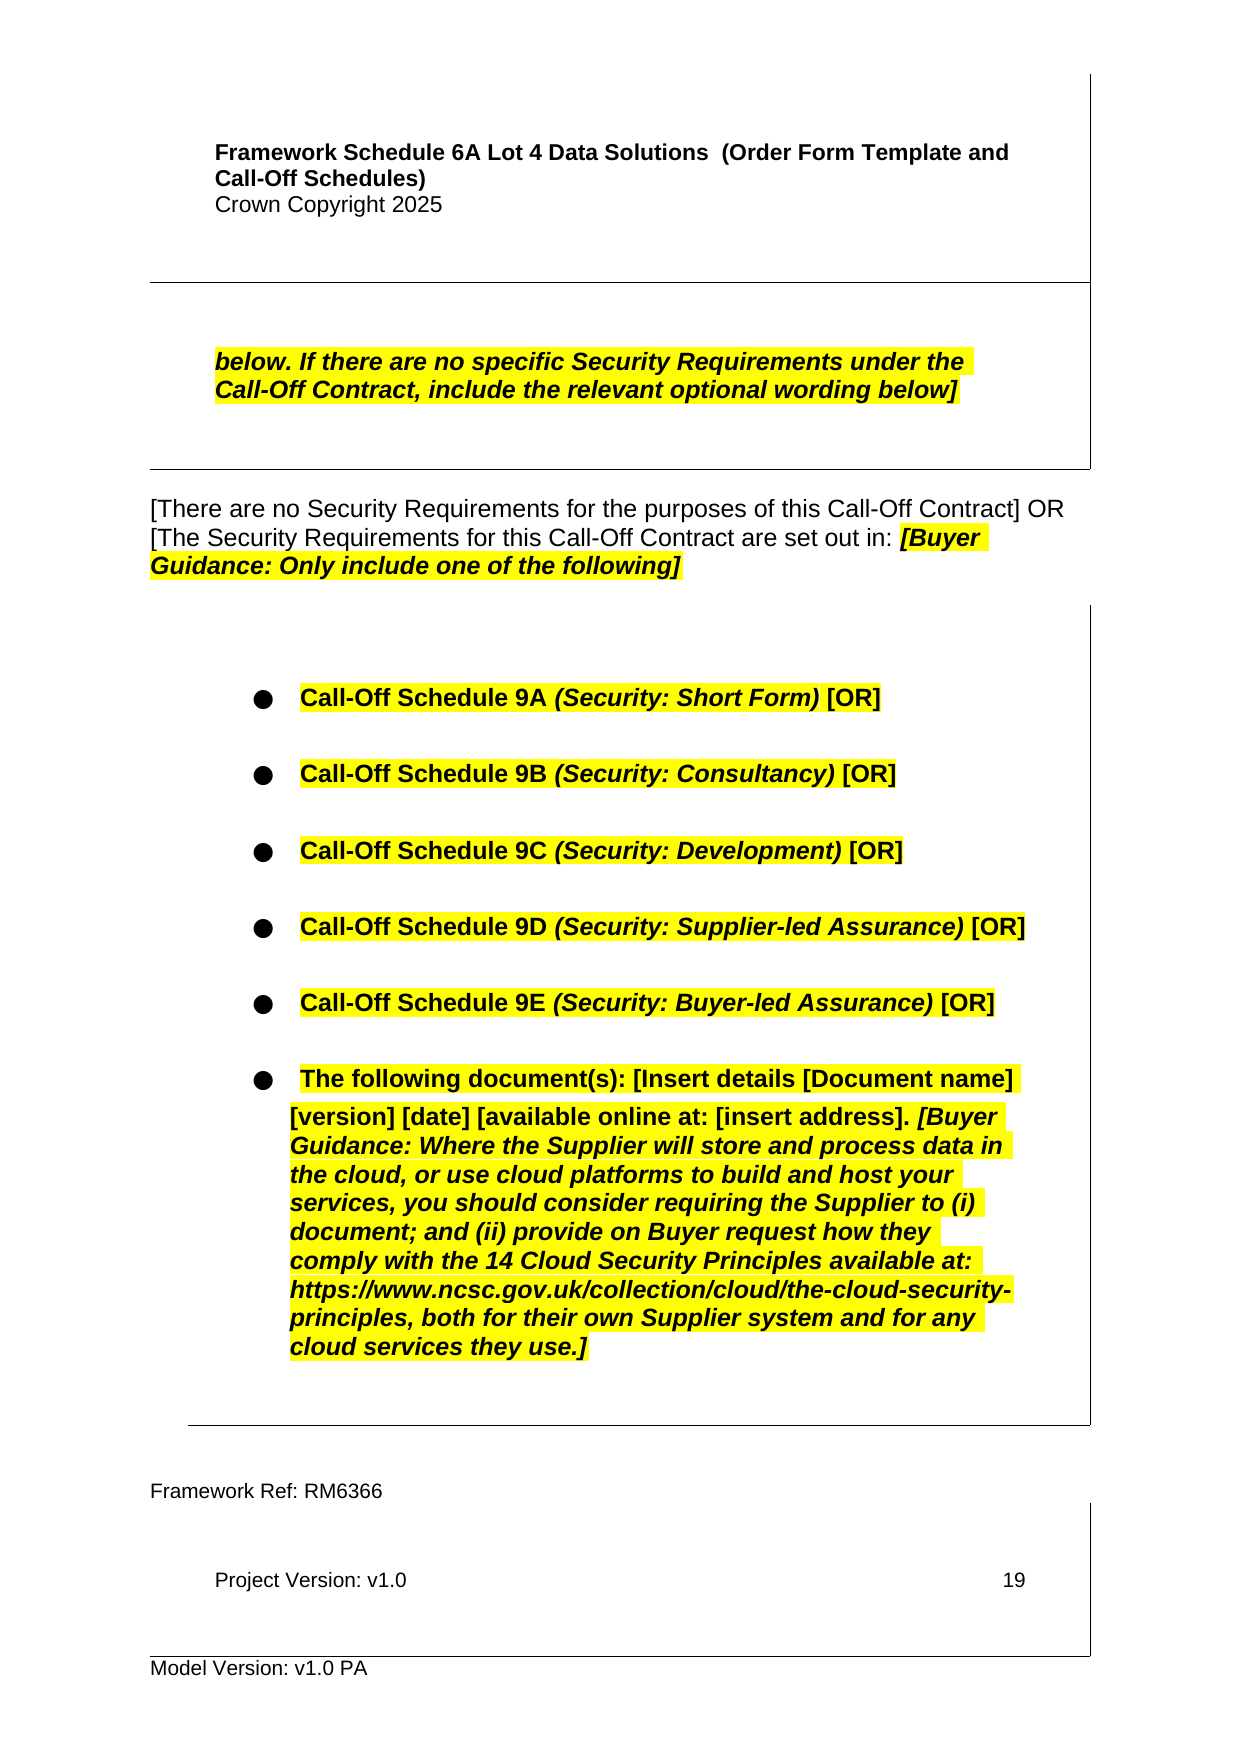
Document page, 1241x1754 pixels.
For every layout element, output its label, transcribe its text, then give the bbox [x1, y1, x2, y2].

list Call-Off Schedule 9E (Security: Buyer-led Assurance) [OR] [187, 910, 1090, 986]
list Call-Off Schedule 9B (Security: Consultancy) [OR] [187, 681, 1090, 757]
text [There are no Security Requirements for the purposes of this Call-Off Contract] OR [The Security Requirements for this Call-Off Contract are set out in: [Buyer Guidance: Only include one of the following] [150, 494, 1090, 580]
list Call-Off Schedule 9D (Security: Supplier-led Assurance) [OR] [187, 834, 1090, 910]
list Call-Off Schedule 9C (Security: Development) [OR] [187, 757, 1090, 834]
list The following document(s): [Insert details [Document name] [version] [date] [available online at: [insert address]. [Buyer Guidance: Where the Supplier will store and process data in the cloud, or use cloud platforms to build and host your services, you should consider requiring the Supplier to (i) document; and (ii) provide on Buyer request how they comply with the 14 Cloud Security Principles available at: https://www.ncsc.gov.uk/collection/cloud/the-cloud-security-principles, both for their own Supplier system and for any cloud services they use.] [187, 986, 1090, 1425]
list Call-Off Schedule 9A (Security: Short Form) [OR] [187, 605, 1090, 681]
text [Buyer Guidance: Buyers may include their own security requirements in the Call-Off Order Form, or use one of the optional Security Schedules listed below. See the separate Guidance Document (https://www.security.gov.uk/policy-and-guidance/contracting-securely/) about when to use an optional Security Schedule, and what version of the Security Schedule is most appropriate. Buyers can only choose one of the following Security Schedules, which will need to be completed (in line with the Buyer guidance set out in each document) and then referred to in the Call-Off Order Form below. If there are no specific Security Requirements under the Call-Off Contract, include the relevant optional wording below] [150, 282, 1090, 469]
